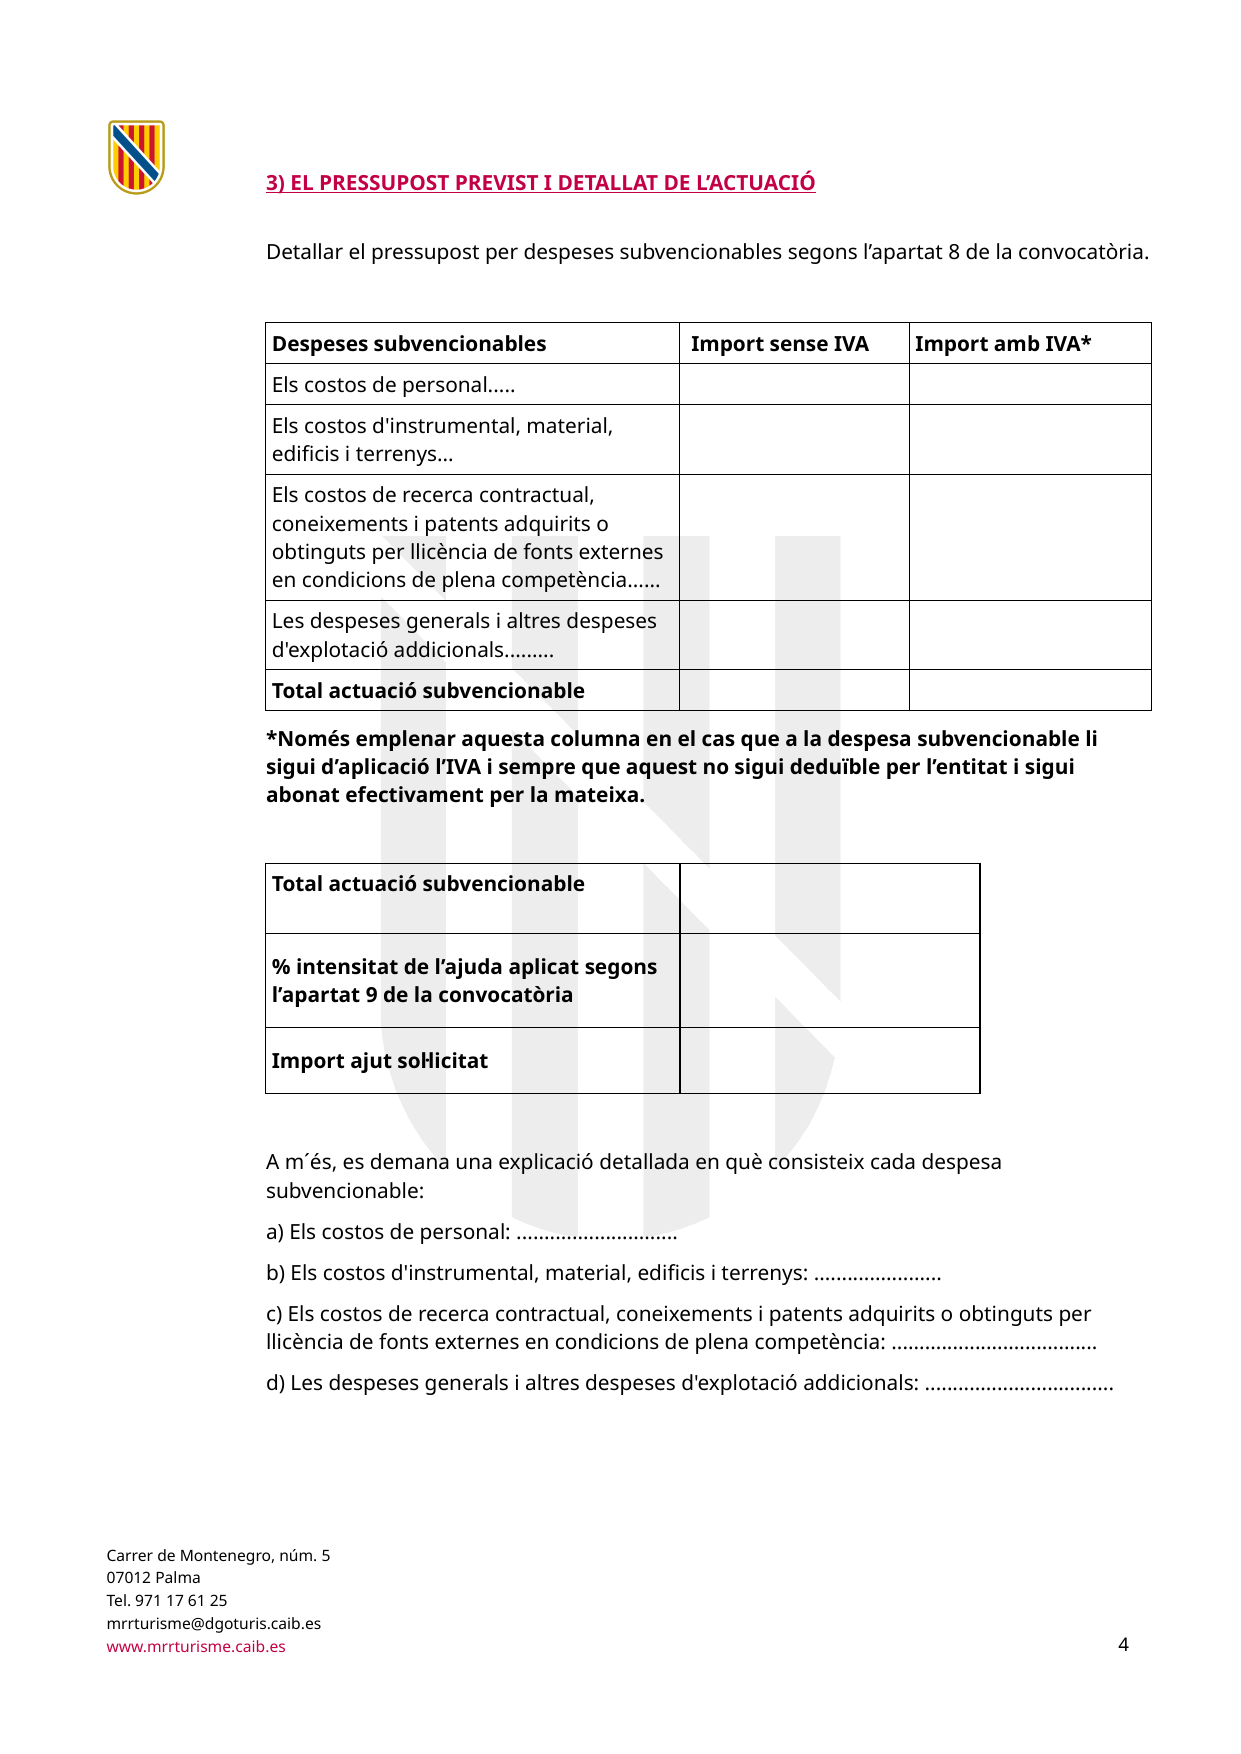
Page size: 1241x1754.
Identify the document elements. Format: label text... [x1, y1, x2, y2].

text *Només emplenar aquesta columna en el cas que a la despesa subvencionable li sigui d’aplicació l’IVA i sempre que aquest no sigui deduïble per l’entitat i sigui abonat efectivament per la mateixa. [266, 724, 1152, 809]
table_cell Els costos de personal..... [266, 364, 679, 404]
table_cell [681, 934, 979, 1027]
table_cell [680, 475, 909, 600]
table_cell [910, 601, 1151, 669]
table_cell [680, 405, 909, 473]
table_cell [680, 670, 909, 710]
table_cell [910, 670, 1151, 710]
text Detallar el pressupost per despeses subvencionables segons l’apartat 8 de la convocatòria. [266, 237, 1152, 265]
text 3) EL PRESSUPOST PREVIST I DETALLAT DE L’ACTUACIÓ [266, 168, 1152, 196]
table_cell [910, 364, 1151, 404]
table_cell Els costos de recerca contractual, coneixements i patents adquirits o obtinguts per llicència de fonts externes en condicions de plena competència...... [266, 475, 679, 600]
picture [380, 1094, 841, 1147]
table_header Despeses subvencionables [266, 323, 679, 363]
table_cell Total actuació subvencionable [266, 670, 679, 710]
table_cell [910, 405, 1151, 473]
table_cell [680, 601, 909, 669]
picture [90, 92, 183, 223]
table_header [681, 864, 979, 933]
picture [380, 809, 841, 863]
table_header Import amb IVA* [910, 323, 1151, 363]
table_cell Les despeses generals i altres despeses d'explotació addicionals......... [266, 601, 679, 669]
text A m´és, es demana una explicació detallada en què consisteix cada despesa subvencionable: [266, 1147, 1152, 1204]
table_header Import sense IVA [680, 323, 909, 363]
table_header Total actuació subvencionable [266, 864, 679, 933]
picture [380, 1204, 841, 1217]
text b) Els costos d'instrumental, material, edificis i terrenys: ....................... [266, 1258, 1152, 1286]
table_cell % intensitat de l’ajuda aplicat segons l’apartat 9 de la convocatòria [266, 934, 679, 1027]
table_cell Import ajut sol·licitat [266, 1028, 679, 1093]
table_cell Els costos d'instrumental, material, edificis i terrenys... [266, 405, 679, 473]
picture [380, 711, 841, 724]
text d) Les despeses generals i altres despeses d'explotació addicionals: .................................. [266, 1368, 1152, 1397]
table_cell [681, 1028, 979, 1093]
table_cell [680, 364, 909, 404]
text a) Els costos de personal: ............................. [266, 1217, 1152, 1245]
text c) Els costos de recerca contractual, coneixements i patents adquirits o obtinguts per llicència de fonts externes en condicions de plena competència: ..................................... [266, 1299, 1152, 1356]
table_cell [910, 475, 1151, 600]
